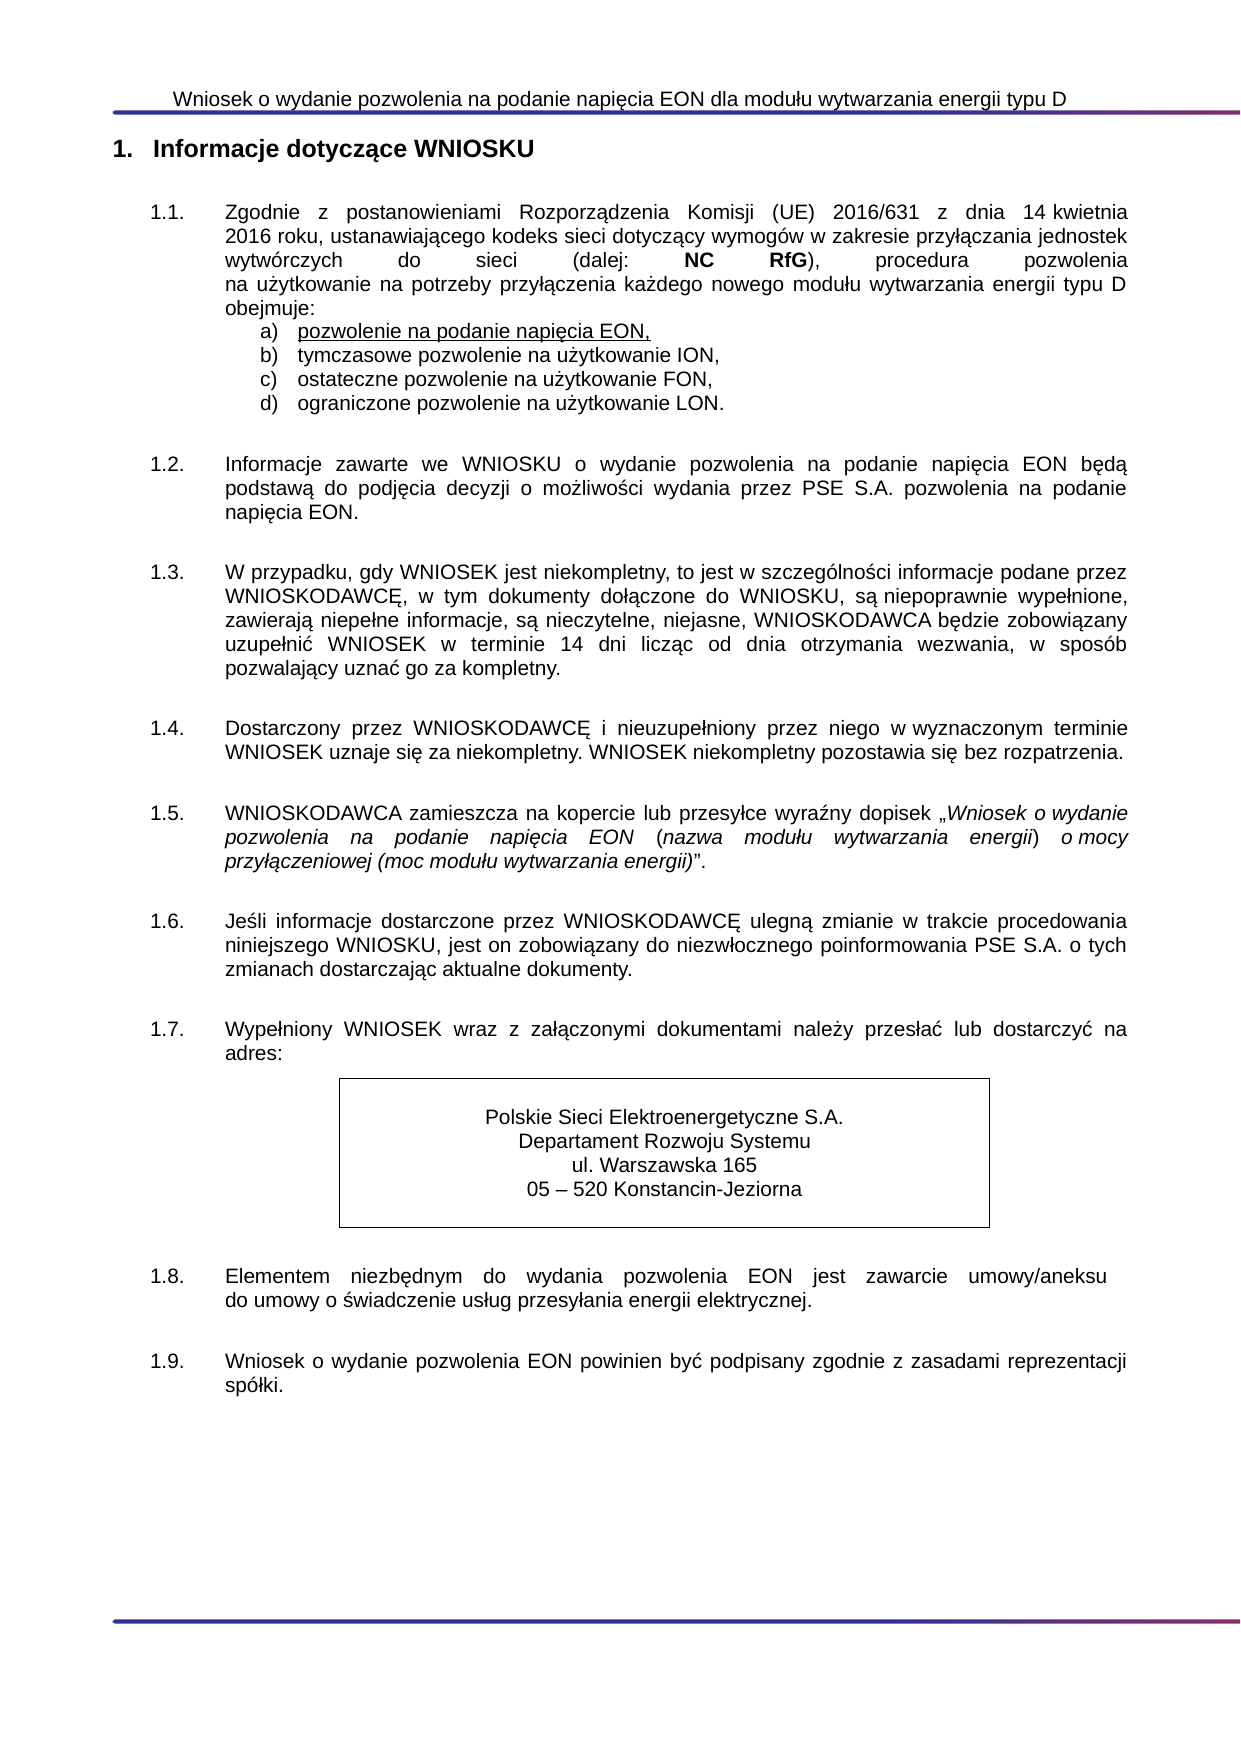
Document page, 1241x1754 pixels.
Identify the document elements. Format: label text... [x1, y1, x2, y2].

list pozwolenie na podanie napięcia EON, [260, 319, 1128, 343]
list Informacje zawarte we WNIOSKU o wydanie pozwolenia na podanie napięcia EON będą podstawą do podjęcia decyzji o możliwości wydania przez PSE S.A. pozwolenia na podanie napięcia EON. [150, 452, 1128, 523]
list ostateczne pozwolenie na użytkowanie FON, [260, 367, 1128, 391]
list Wypełniony WNIOSEK wraz z załączonymi dokumentami należy przesłać lub dostarczyć na adres: [150, 1017, 1128, 1065]
list Elementem niezbędnym do wydania pozwolenia EON jest zawarcie umowy/aneksu do umowy o świadczenie usług przesyłania energii elektrycznej. [150, 1264, 1128, 1312]
text Polskie Sieci Elektroenergetyczne S.A. [340, 1102, 989, 1126]
list tymczasowe pozwolenie na użytkowanie ION, [260, 343, 1128, 367]
picture [112, 1619, 1241, 1624]
picture [112, 110, 1241, 115]
list Zgodnie z postanowieniami Rozporządzenia Komisji (UE) 2016/631 z dnia 14 kwietnia 2016 roku, ustanawiającego kodeks sieci dotyczący wymogów w zakresie przyłączania jednostek wytwórczych do sieci (dalej: NC RfG), procedura pozwolenia na użytkowanie na potrzeby przyłączenia każdego nowego modułu wytwarzania energii typu D obejmuje: [150, 199, 1128, 319]
text ul. Warszawska 165 [340, 1149, 989, 1173]
list W przypadku, gdy WNIOSEK jest niekompletny, to jest w szczególności informacje podane przez WNIOSKODAWCĘ, w tym dokumenty dołączone do WNIOSKU, są niepoprawnie wypełnione, zawierają niepełne informacje, są nieczytelne, niejasne, WNIOSKODAWCA będzie zobowiązany uzupełnić WNIOSEK w terminie 14 dni licząc od dnia otrzymania wezwania, w sposób pozwalający uznać go za kompletny. [150, 560, 1128, 680]
list Jeśli informacje dostarczone przez WNIOSKODAWCĘ ulegną zmianie w trakcie procedowania niniejszego WNIOSKU, jest on zobowiązany do niezwłocznego poinformowania PSE S.A. o tych zmianach dostarczając aktualne dokumenty. [150, 909, 1128, 981]
text Departament Rozwoju Systemu [340, 1126, 989, 1149]
list WNIOSKODAWCA zamieszcza na kopercie lub przesyłce wyraźny dopisek „Wniosek o wydanie pozwolenia na podanie napięcia EON (nazwa modułu wytwarzania energii) o mocy przyłączeniowej (moc modułu wytwarzania energii)”. [150, 801, 1128, 872]
text 05 – 520 Konstancin-Jeziorna [340, 1173, 989, 1201]
list Informacje dotyczące WNIOSKU [112, 134, 1128, 163]
list ograniczone pozwolenie na użytkowanie LON. [260, 391, 1128, 415]
list Dostarczony przez WNIOSKODAWCĘ i nieuzupełniony przez niego w wyznaczonym terminie WNIOSEK uznaje się za niekompletny. WNIOSEK niekompletny pozostawia się bez rozpatrzenia. [150, 716, 1128, 764]
list Wniosek o wydanie pozwolenia EON powinien być podpisany zgodnie z zasadami reprezentacji spółki. [150, 1348, 1128, 1396]
